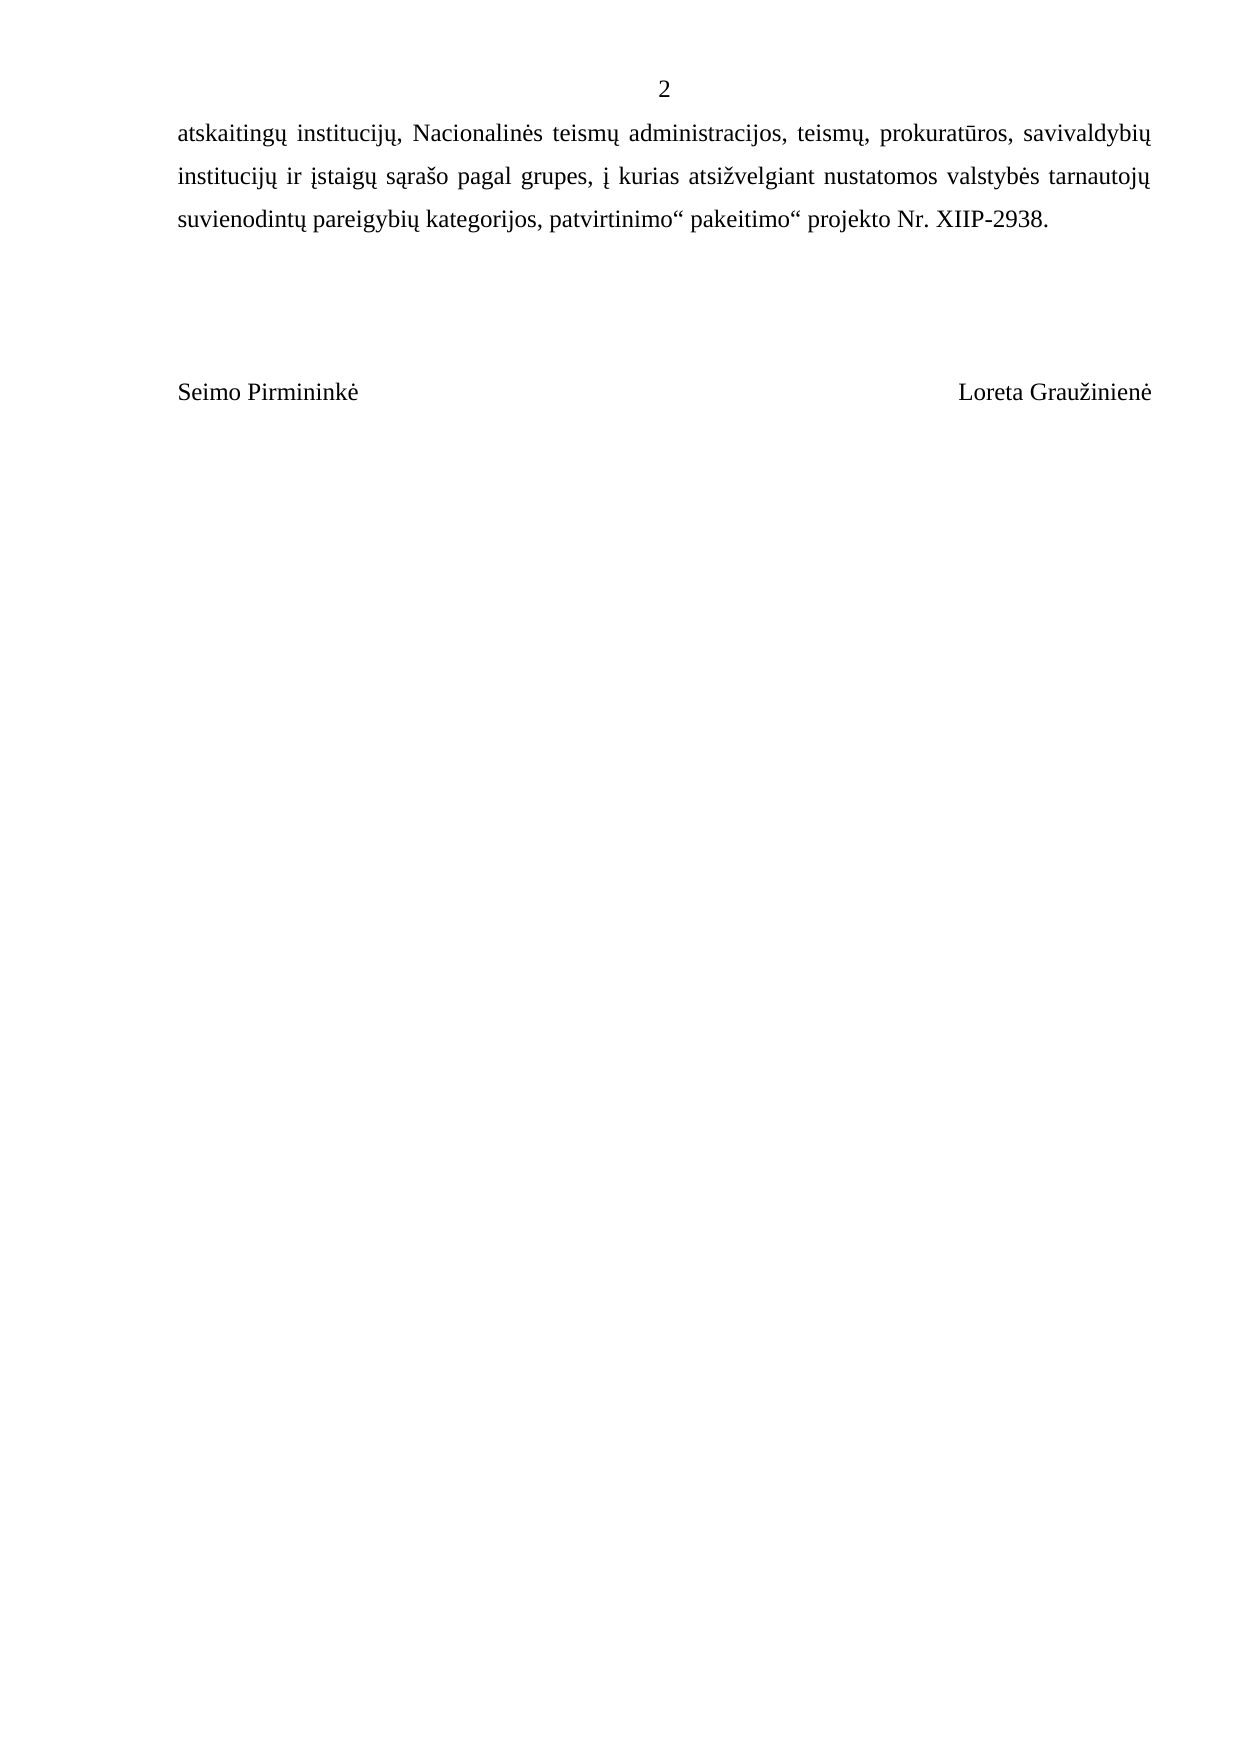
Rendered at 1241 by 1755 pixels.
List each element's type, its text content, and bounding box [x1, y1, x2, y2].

text Seimo Pirmininkė Loreta Graužinienė [177, 377, 1152, 406]
text atskaitingų institucijų, Nacionalinės teismų administracijos, teismų, prokuratūros, savivaldybių institucijų ir įstaigų sąrašo pagal grupes, į kurias atsižvelgiant nustatomos valstybės tarnautojų suvienodintų pareigybių kategorijos, patvirtinimo“ pakeitimo“ projekto Nr. XIIP-2938. [177, 118, 1152, 233]
